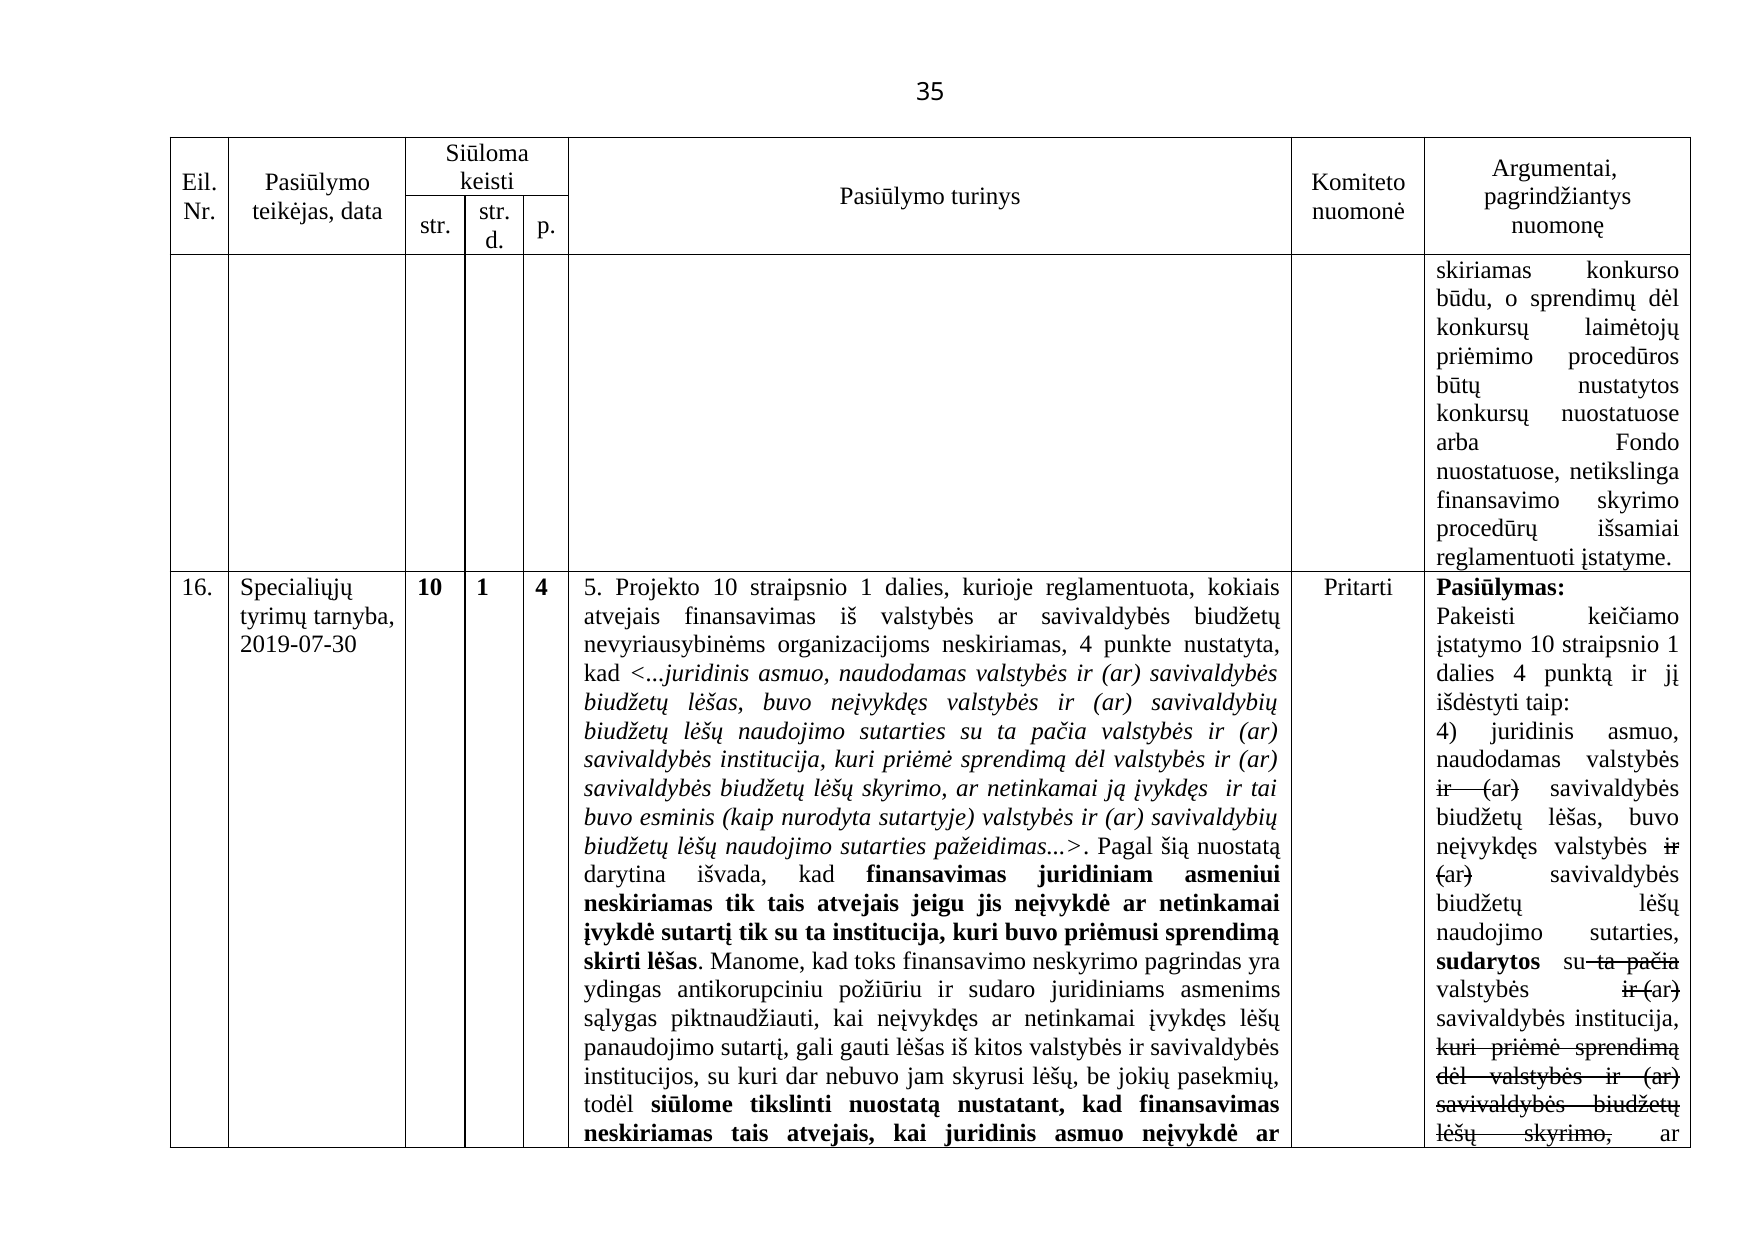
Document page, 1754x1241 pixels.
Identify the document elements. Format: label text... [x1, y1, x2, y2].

table_cell 4 [524, 572, 568, 1147]
table_cell Pasiūlymas: Pakeisti keičiamo įstatymo 10 straipsnio 1 dalies 4 punktą ir jį išdėstyti taip: 4) juridinis asmuo, naudodamas valstybės ir (ar) savivaldybės biudžetų lėšas, buvo neįvykdęs valstybės ir (ar) savivaldybės biudžetų lėšų naudojimo sutarties, sudarytos su ta pačia valstybės ir (ar) savivaldybės institucija, kuri priėmė sprendimą dėl valstybės ir (ar) savivaldybės biudžetų lėšų skyrimo, ar [1425, 572, 1690, 1147]
table_cell [406, 255, 464, 571]
table_cell p. [524, 196, 568, 254]
table_cell str. [406, 196, 464, 254]
table_cell [569, 255, 1291, 571]
table_cell str. d. [466, 196, 523, 254]
table_header Pasiūlymo turinys [569, 138, 1291, 254]
table_cell 16. [171, 572, 228, 1147]
table_cell 5. Projekto 10 straipsnio 1 dalies, kurioje reglamentuota, kokiais atvejais finansavimas iš valstybės ar savivaldybės biudžetų nevyriausybinėms organizacijoms neskiriamas, 4 punkte nustatyta, kad <...juridinis asmuo, naudodamas valstybės ir (ar) savivaldybės biudžetų lėšas, buvo neįvykdęs valstybės ir (ar) savivaldybių biudžetų lėšų naudojimo sutarties su ta pačia valstybės ir (ar) savivaldybės institucija, kuri priėmė sprendimą dėl valstybės ir (ar) savivaldybės biudžetų lėšų skyrimo, ar netinkamai ją įvykdęs ir tai buvo esminis (kaip nurodyta sutartyje) valstybės ir (ar) savivaldybių biudžetų lėšų naudojimo sutarties pažeidimas...>. Pagal šią nuostatą darytina išvada, kad finansavimas juridiniam asmeniui neskiriamas tik tais atvejais jeigu jis neįvykdė ar netinkamai įvykdė sutartį tik su ta institucija, kuri buvo priėmusi sprendimą skirti lėšas. Manome, kad toks finansavimo neskyrimo pagrindas yra ydingas antikorupciniu požiūriu ir sudaro juridiniams asmenims sąlygas piktnaudžiauti, kai neįvykdęs ar netinkamai įvykdęs lėšų panaudojimo sutartį, gali gauti lėšas iš kitos valstybės ir savivaldybės institucijos, su kuri dar nebuvo jam skyrusi lėšų, be jokių pasekmių, todėl siūlome tikslinti nuostatą nustatant, kad finansavimas neskiriamas tais atvejais, kai juridinis asmuo neįvykdė ar [569, 572, 1291, 1147]
table_cell 10 [406, 572, 464, 1147]
table_cell Specialiųjų tyrimų tarnyba, 2019-07-30 [229, 572, 405, 1147]
table_cell 1 [466, 572, 523, 1147]
table_header Eil. Nr. [171, 138, 228, 254]
table_cell [229, 255, 405, 571]
table_cell [466, 255, 523, 571]
table_header Komiteto nuomonė [1292, 138, 1424, 254]
table_cell skiriamas konkurso būdu, o sprendimų dėl konkursų laimėtojų priėmimo procedūros būtų nustatytos konkursų nuostatuose arba Fondo nuostatuose, netikslinga finansavimo skyrimo procedūrų išsamiai reglamentuoti įstatyme. [1425, 255, 1690, 571]
table_cell Pritarti [1292, 572, 1424, 1147]
table_cell [171, 255, 228, 571]
table_header Pasiūlymo teikėjas, data [229, 138, 405, 254]
table_cell [524, 255, 568, 571]
table_cell [1292, 255, 1424, 571]
table_header Siūloma keisti [406, 138, 568, 195]
table_header Argumentai, pagrindžiantys nuomonę [1425, 138, 1690, 254]
